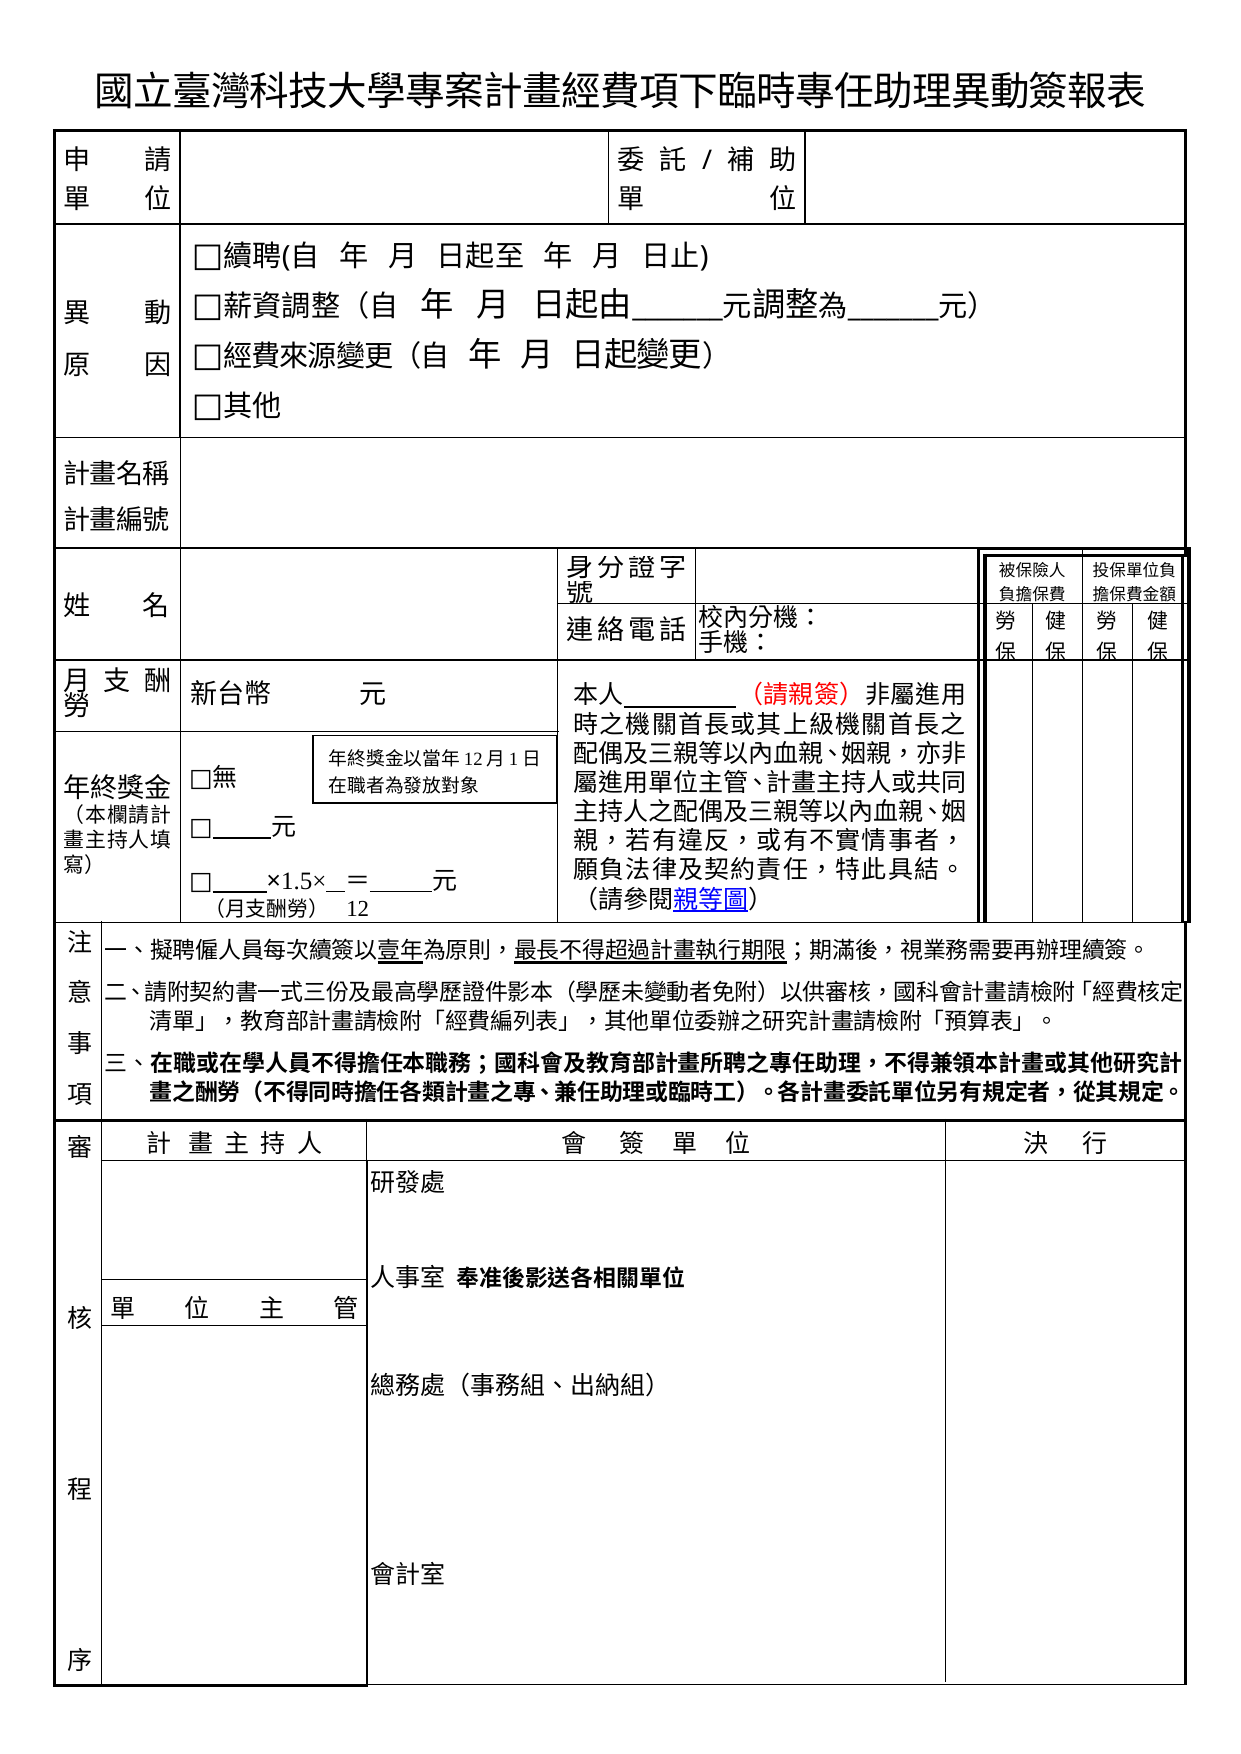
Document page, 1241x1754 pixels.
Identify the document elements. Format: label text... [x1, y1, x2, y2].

table_cell 計 畫 主 持 人 [102, 1122, 366, 1159]
table_cell [181, 438, 1184, 547]
table_cell 單 位 主 管 [102, 1280, 366, 1324]
table_cell [945, 1161, 1184, 1683]
table_cell 勞 保 [1083, 604, 1132, 659]
table_cell 研發處 人事室 奉准後影送各相關單位 總務處（事務組、出納組） 會計室 [368, 1161, 945, 1683]
table_cell [181, 549, 557, 659]
table_cell 被保險人負擔保費金額 [982, 550, 1082, 603]
table_cell [1133, 661, 1181, 921]
table_cell 注意事項 [56, 923, 101, 1119]
table_cell □續聘(自 年 月 日起至 年 月 日止) □薪資調整（自 年 月 日起由_______元調整為_______元） □經費來源變更（自 年 月 日起變更） □其他 [181, 225, 1184, 437]
table_cell 被保險人負擔保費金額 [987, 557, 1082, 603]
table_cell 校內分機： 手機： [696, 604, 977, 659]
table_cell 投保單位負擔保費金額 [1083, 557, 1181, 603]
table_cell [102, 1161, 366, 1279]
table_cell 連絡電話 [558, 604, 695, 659]
table_cell 本人 （請親簽）非屬進用時之機關首長或其上級機關首長之配偶及三親等以內血親、姻親，亦非屬進用單位主管、計畫主持人或共同主持人之配偶及三親等以內血親、姻親，若有違反，或有不實情事者，願負法律及契約責任，特此具結。（請參閱親等圖） [558, 661, 977, 921]
table_cell □無 □ 元 □ ×1.5× ＝ 元 （月支酬勞） 12 [181, 732, 557, 921]
table_cell 新台幣 元 [181, 661, 557, 731]
table_cell 異動 原因 [56, 225, 179, 437]
table_cell 一、擬聘僱人員每次續簽以壹年為原則，最長不得超過計畫執行期限；期滿後，視業務需要再辦理續簽。 二、請附契約書一式三份及最高學歷證件影本（學歷未變動者免附）以供審核，國科會計畫請檢附「經費核定清單」，教育部計畫請檢附「經費編列表」，其他單位委辦之研究計畫請檢附「預算表」。 三、在職或在學人員不得擔任本職務；國科會及教育部計畫所聘之專任助理，不得兼領本計畫或其他研究計畫之酬勞（不得同時擔任各類計畫之專、兼任助理或臨時工）。各計畫委託單位另有規定者，從其規定。 [102, 923, 1184, 1119]
table_cell 月支酬勞 [56, 661, 180, 731]
table_cell [696, 549, 977, 603]
table_cell 決 行 [946, 1122, 1184, 1159]
table_cell 勞 保 [987, 604, 1032, 659]
table_cell [1083, 550, 1184, 554]
table_cell 健 保 [1133, 604, 1181, 659]
table_cell 身分證字號 [558, 549, 695, 603]
table_header [806, 132, 1184, 223]
table_cell 會 簽 單 位 [367, 1122, 945, 1159]
table_cell 姓 名 [56, 549, 180, 659]
table_header [181, 132, 608, 223]
table_cell [987, 661, 1032, 921]
table_cell [1033, 661, 1082, 921]
table_header 委託/補助 單位 [609, 132, 804, 223]
table_cell 審核程序 [56, 1122, 101, 1683]
text 國立臺灣科技大學專案計畫經費項下臨時專任助理異動簽報表 [59, 59, 1181, 116]
table_cell 健 保 [1033, 604, 1082, 659]
table_cell [1083, 661, 1132, 921]
table_cell 計畫名稱 計畫編號 [56, 438, 180, 547]
table_header 申請 單位 [56, 132, 179, 223]
table_cell [102, 1326, 366, 1683]
table_cell 年終獎金 （本欄請計畫主持人填寫） [56, 732, 180, 921]
